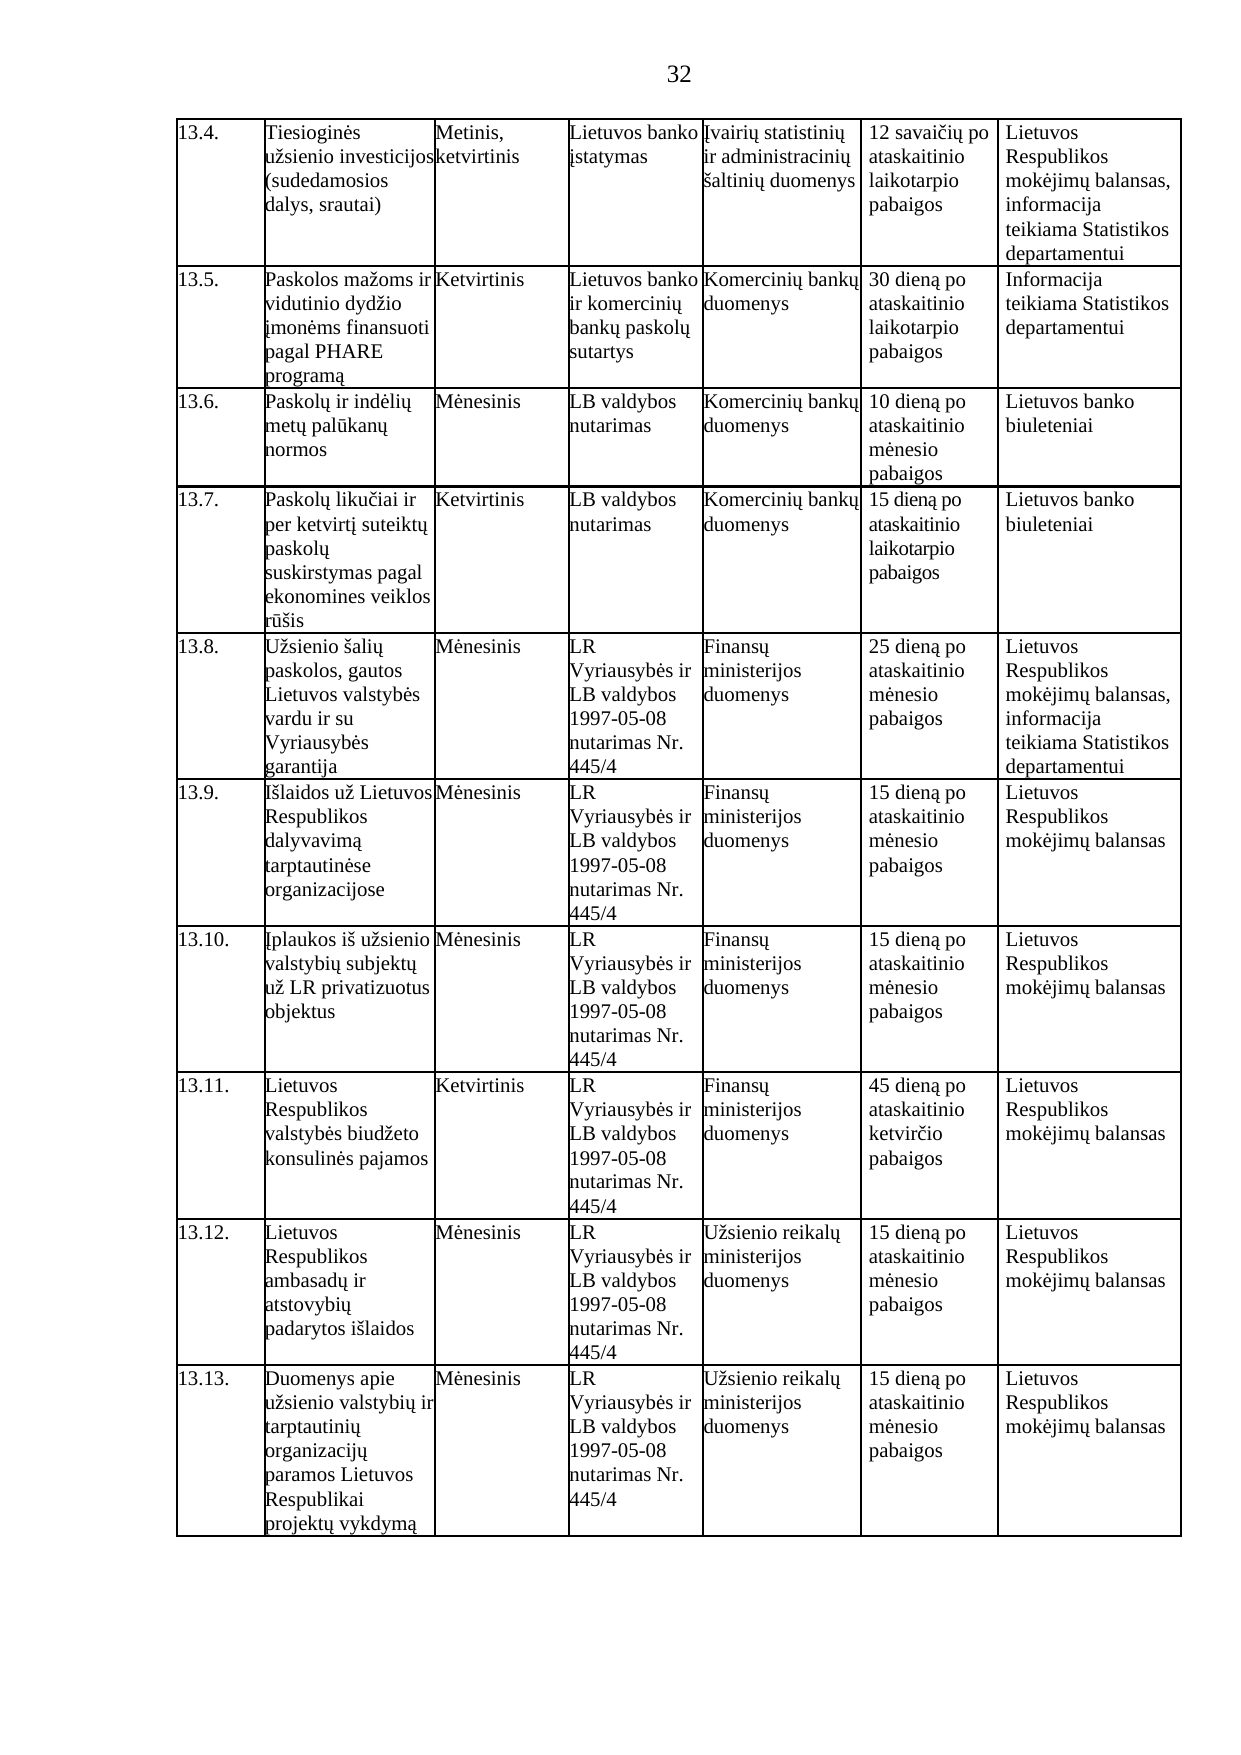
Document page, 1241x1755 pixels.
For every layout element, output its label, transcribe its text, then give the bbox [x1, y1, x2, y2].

table_cell Lietuvos Respublikos mokėjimų balansas [999, 1366, 1180, 1534]
table_cell Lietuvos Respublikos mokėjimų balansas [999, 927, 1180, 1071]
table_cell Lietuvos banko įstatymas [570, 120, 702, 264]
table_cell 13.10. [178, 927, 264, 1071]
table_cell Ketvirtinis [436, 1073, 568, 1218]
table_cell Finansų ministerijos duomenys [704, 1073, 860, 1218]
table_cell Mėnesinis [436, 1366, 568, 1534]
table_cell 13.9. [178, 780, 264, 925]
table_cell LR Vyriausybės ir LB valdybos 1997-05-08 nutarimas Nr. 445/4 [570, 927, 702, 1071]
table_cell Lietuvos banko biuleteniai [999, 488, 1180, 632]
table_cell Mėnesinis [436, 1220, 568, 1364]
table_cell Užsienio reikalų ministerijos duomenys [704, 1366, 860, 1534]
table_cell 45 dieną po ataskaitinio ketvirčio pabaigos [862, 1073, 997, 1218]
table_cell 12 savaičių po ataskaitinio laikotarpio pabaigos [862, 120, 997, 264]
table_cell 13.8. [178, 634, 264, 778]
table_cell Įvairių statistinių ir administracinių šaltinių duomenys [704, 120, 860, 264]
table_cell 13.13. [178, 1366, 264, 1534]
table_cell Mėnesinis [436, 780, 568, 925]
table_cell Užsienio reikalų ministerijos duomenys [704, 1220, 860, 1364]
table_cell Lietuvos Respublikos mokėjimų balansas [999, 780, 1180, 925]
table_cell Komercinių bankų duomenys [704, 488, 860, 632]
table_cell 13.11. [178, 1073, 264, 1218]
table_cell Lietuvos banko ir komercinių bankų paskolų sutartys [570, 267, 702, 387]
table_cell 13.4. [178, 120, 264, 264]
table_cell LR Vyriausybės ir LB valdybos 1997-05-08 nutarimas Nr. 445/4 [570, 1073, 702, 1218]
table_cell 13.6. [178, 389, 264, 485]
table_cell LB valdybos nutarimas [570, 488, 702, 632]
table_cell Paskolos mažoms ir vidutinio dydžio įmonėms finansuoti pagal PHARE programą [266, 267, 434, 387]
table_cell Paskolų ir indėlių metų palūkanų normos [266, 389, 434, 485]
table_cell LR Vyriausybės ir LB valdybos 1997-05-08 nutarimas Nr. 445/4 [570, 1366, 702, 1534]
table_cell LB valdybos nutarimas [570, 389, 702, 485]
table_cell Lietuvos Respublikos mokėjimų balansas [999, 1073, 1180, 1218]
table_cell Lietuvos Respublikos ambasadų ir atstovybių padarytos išlaidos [266, 1220, 434, 1364]
table_cell LR Vyriausybės ir LB valdybos 1997-05-08 nutarimas Nr. 445/4 [570, 634, 702, 778]
table_cell 13.7. [178, 488, 264, 632]
table_cell Lietuvos Respublikos valstybės biudžeto konsulinės pajamos [266, 1073, 434, 1218]
table_cell 30 dieną po ataskaitinio laikotarpio pabaigos [862, 267, 997, 387]
table_cell Duomenys apie užsienio valstybių ir tarptautinių organizacijų paramos Lietuvos Respublikai projektų vykdymą [266, 1366, 434, 1534]
table_cell 15 dieną po ataskaitinio mėnesio pabaigos [862, 780, 997, 925]
table_cell 13.12. [178, 1220, 264, 1364]
table_cell Užsienio šalių paskolos, gautos Lietuvos valstybės vardu ir su Vyriausybės garantija [266, 634, 434, 778]
table_cell Lietuvos Respublikos mokėjimų balansas, informacija teikiama Statistikos departamentui [999, 120, 1180, 264]
table_cell Lietuvos Respublikos mokėjimų balansas, informacija teikiama Statistikos departamentui [999, 634, 1180, 778]
table_cell 13.5. [178, 267, 264, 387]
table_cell Finansų ministerijos duomenys [704, 634, 860, 778]
table_cell Ketvirtinis [436, 267, 568, 387]
table_cell Mėnesinis [436, 389, 568, 485]
table_cell Tiesioginės užsienio investicijos (sudedamosios dalys, srautai) [266, 120, 434, 264]
table_cell Lietuvos Respublikos mokėjimų balansas [999, 1220, 1180, 1364]
table_cell 15 dieną po ataskaitinio mėnesio pabaigos [862, 1220, 997, 1364]
table_cell Paskolų likučiai ir per ketvirtį suteiktų paskolų suskirstymas pagal ekonomines veiklos rūšis [266, 488, 434, 632]
table_cell Mėnesinis [436, 634, 568, 778]
table_cell 15 dieną po ataskaitinio mėnesio pabaigos [862, 1366, 997, 1534]
table_cell Finansų ministerijos duomenys [704, 927, 860, 1071]
table_cell Finansų ministerijos duomenys [704, 780, 860, 925]
table_cell LR Vyriausybės ir LB valdybos 1997-05-08 nutarimas Nr. 445/4 [570, 1220, 702, 1364]
table_cell Lietuvos banko biuleteniai [999, 389, 1180, 485]
table_cell 10 dieną po ataskaitinio mėnesio pabaigos [862, 389, 997, 485]
table_cell 15 dieną po ataskaitinio laikotarpio pabaigos [862, 488, 997, 632]
table_cell Ketvirtinis [436, 488, 568, 632]
table_cell Informacija teikiama Statistikos departamentui [999, 267, 1180, 387]
table_cell Metinis, ketvirtinis [436, 120, 568, 264]
table_cell LR Vyriausybės ir LB valdybos 1997-05-08 nutarimas Nr. 445/4 [570, 780, 702, 925]
table_cell Įplaukos iš užsienio valstybių subjektų už LR privatizuotus objektus [266, 927, 434, 1071]
table_cell 25 dieną po ataskaitinio mėnesio pabaigos [862, 634, 997, 778]
table_cell Mėnesinis [436, 927, 568, 1071]
table_cell Komercinių bankų duomenys [704, 267, 860, 387]
table_cell Išlaidos už Lietuvos Respublikos dalyvavimą tarptautinėse organizacijose [266, 780, 434, 925]
table_cell Komercinių bankų duomenys [704, 389, 860, 485]
table_cell 15 dieną po ataskaitinio mėnesio pabaigos [862, 927, 997, 1071]
